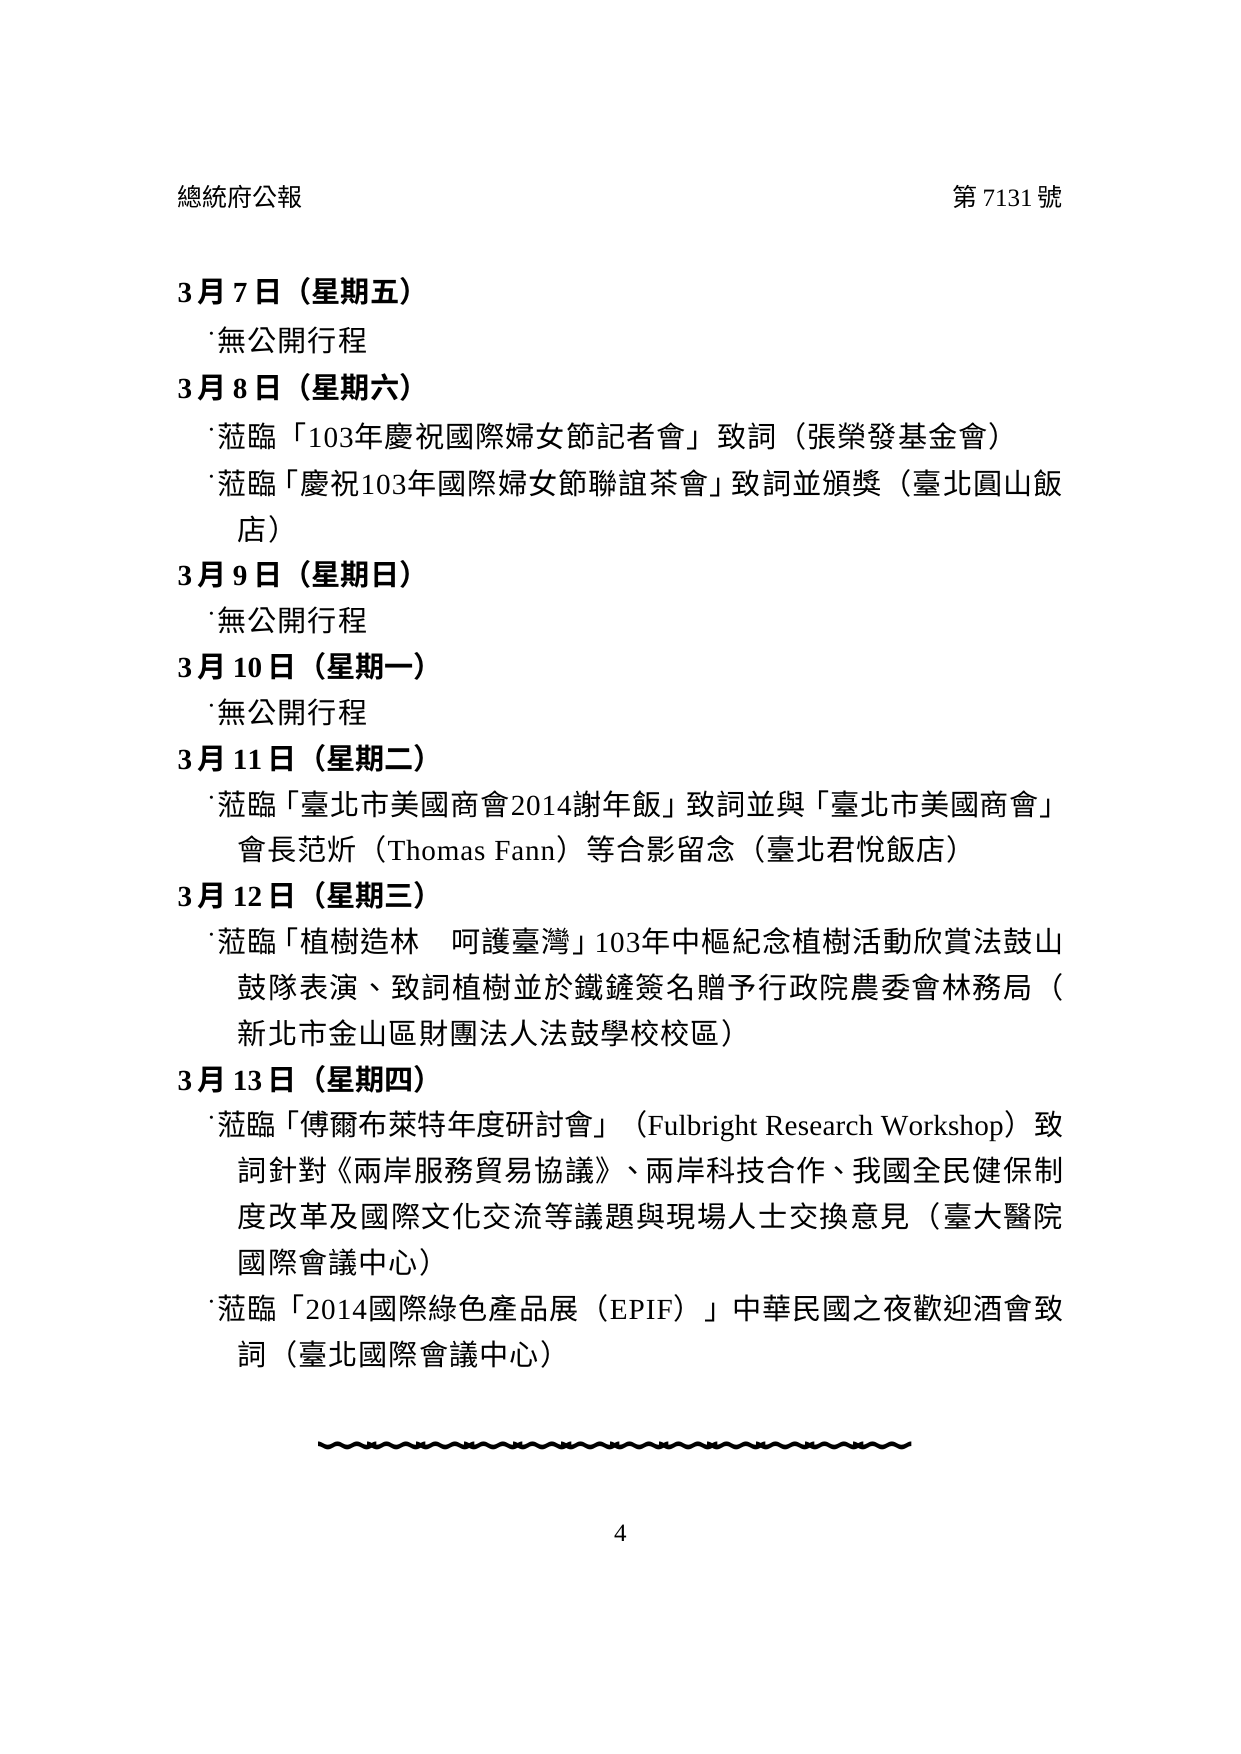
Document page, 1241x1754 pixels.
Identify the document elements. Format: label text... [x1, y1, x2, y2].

text 3月8日（星期六） [177, 362, 1063, 407]
text ﹏﹏﹏﹏﹏﹏﹏﹏﹏﹏﹏﹏ [177, 1424, 1063, 1449]
text ˙蒞臨「傅爾布萊特年度研討會」（Fulbright Research Workshop）致詞針對《兩岸服務貿易協議》、兩岸科技合作、我國全民健保制度改革及國際文化交流等議題與現場人士交換意見（臺大醫院國際會議中心） [206, 1099, 1063, 1282]
text 3月7日（星期五） [177, 266, 1063, 312]
text 3月13日（星期四） [177, 1053, 1063, 1099]
text ˙蒞臨「慶祝103年國際婦女節聯誼茶會」致詞並頒獎（臺北圓山飯店） [206, 457, 1063, 549]
text ˙蒞臨「103年慶祝國際婦女節記者會」致詞（張榮發基金會） [206, 407, 1063, 457]
text 3月11日（星期二） [177, 732, 1063, 778]
text ˙無公開行程 [206, 687, 1063, 732]
text ˙蒞臨「2014國際綠色產品展（EPIF）」中華民國之夜歡迎酒會致詞（臺北國際會議中心） [206, 1282, 1063, 1374]
text 3月12日（星期三） [177, 870, 1063, 916]
text ˙蒞臨「植樹造林 呵護臺灣」103年中樞紀念植樹活動欣賞法鼓山鼓隊表演、致詞植樹並於鐵鏟簽名贈予行政院農委會林務局（新北市金山區財團法人法鼓學校校區） [206, 916, 1063, 1053]
text ˙蒞臨「臺北市美國商會2014謝年飯」致詞並與「臺北市美國商會」會長范炘（Thomas Fann）等合影留念（臺北君悅飯店） [206, 778, 1063, 870]
text 3月9日（星期日） [177, 549, 1063, 595]
text ˙無公開行程 [206, 595, 1063, 641]
text ˙無公開行程 [206, 312, 1063, 362]
text 3月10日（星期一） [177, 641, 1063, 687]
